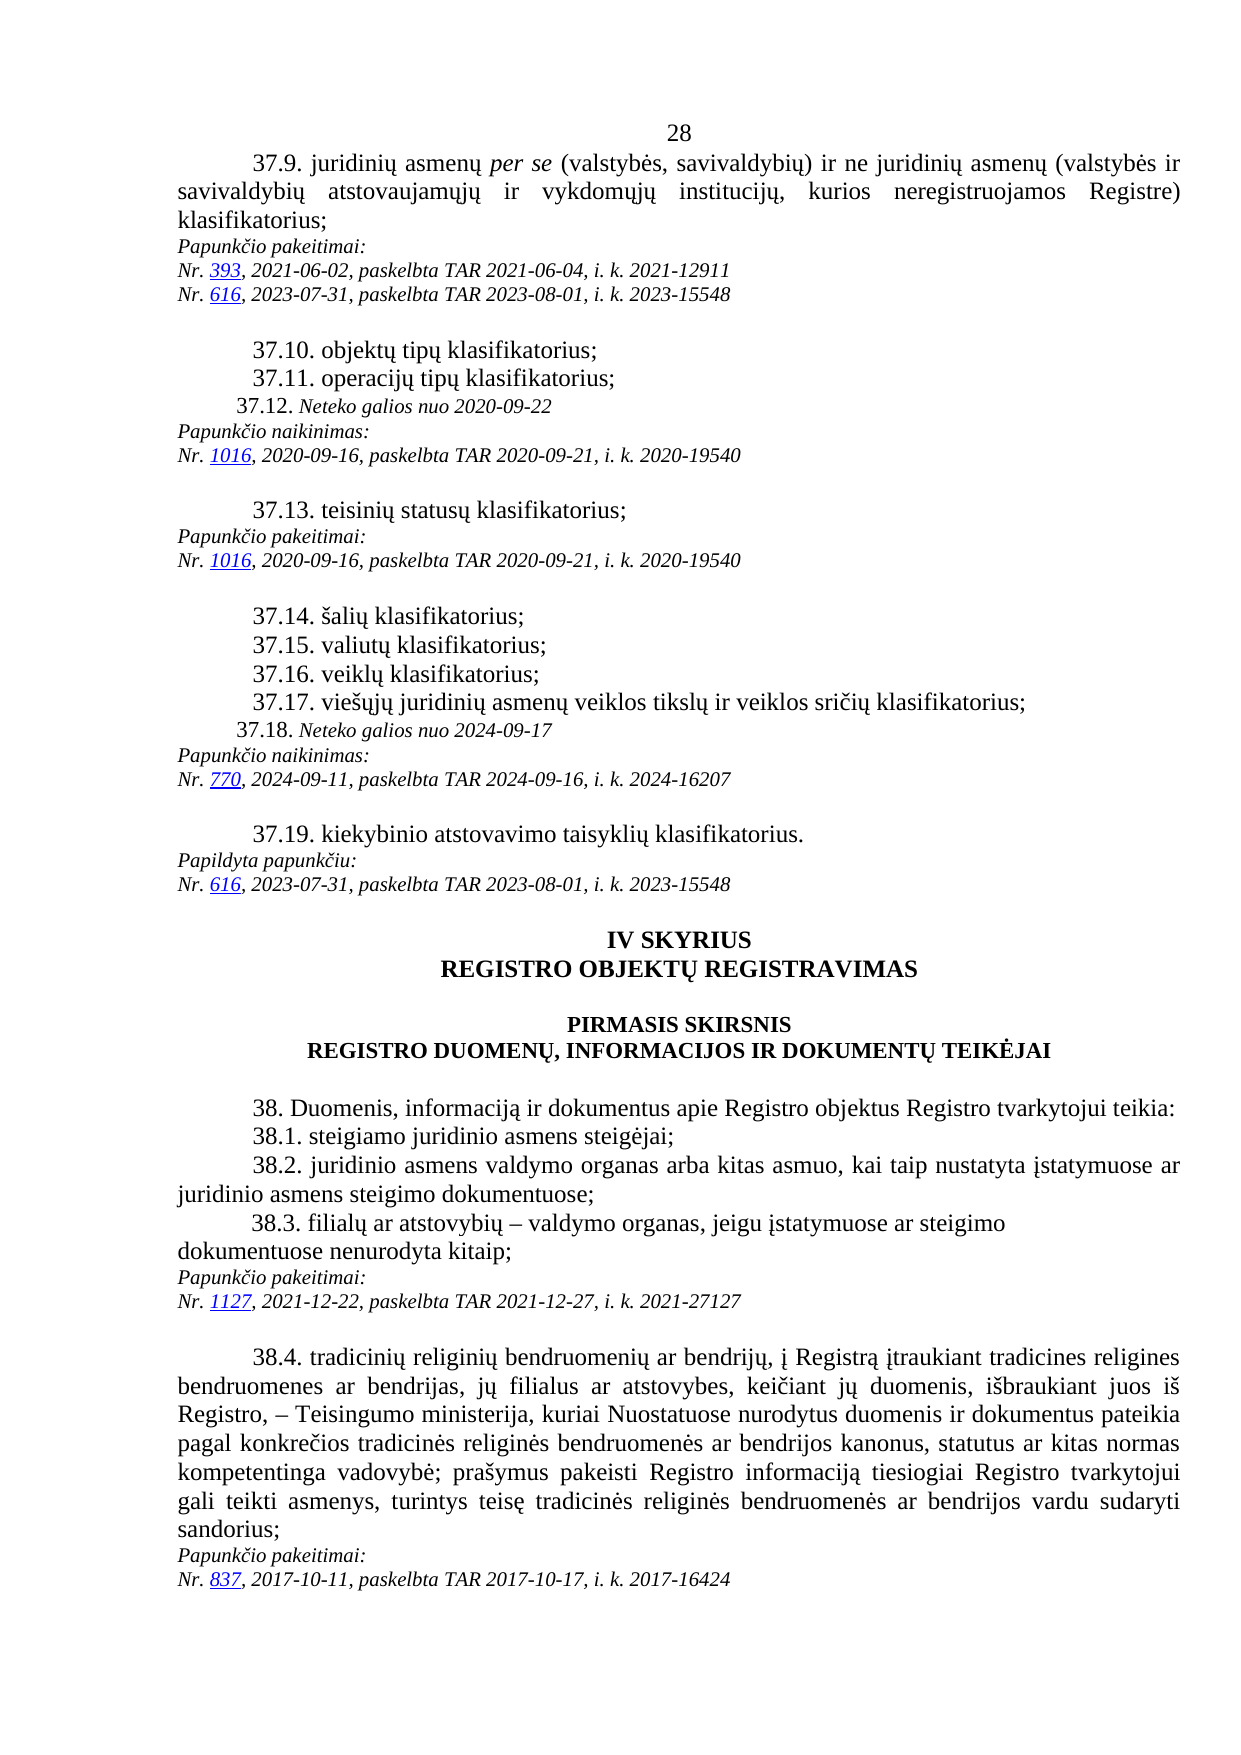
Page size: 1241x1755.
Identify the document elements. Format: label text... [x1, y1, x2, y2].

text Papunkčio pakeitimai: [177, 524, 1181, 548]
text REGISTRO OBJEKTŲ REGISTRAVIMAS [177, 954, 1181, 982]
text Papunkčio pakeitimai: [177, 1543, 1181, 1567]
text 37.13. teisinių statusų klasifikatorius; [177, 496, 1181, 524]
text Nr. 393, 2021-06-02, paskelbta TAR 2021-06-04, i. k. 2021-12911 [177, 258, 1181, 282]
text Papunkčio pakeitimai: [177, 234, 1181, 258]
text Nr. 1127, 2021-12-22, paskelbta TAR 2021-12-27, i. k. 2021-27127 [177, 1289, 1181, 1313]
text REGISTRO DUOMENŲ, INFORMACIJOS IR DOKUMENTŲ TEIKĖJAI [177, 1038, 1181, 1064]
text 38.3. filialų ar atstovybių – valdymo organas, jeigu įstatymuose ar steigimo [251, 1208, 1181, 1236]
text Nr. 616, 2023-07-31, paskelbta TAR 2023-08-01, i. k. 2023-15548 [177, 872, 1181, 896]
text 37.11. operacijų tipų klasifikatorius; [177, 363, 1181, 392]
text PIRMASIS SKIRSNIS [177, 1011, 1181, 1038]
text 37.16. veiklų klasifikatorius; [177, 659, 1181, 687]
text 38.1. steigiamo juridinio asmens steigėjai; [177, 1121, 1181, 1150]
text 37.14. šalių klasifikatorius; [177, 601, 1181, 630]
text 38.2. juridinio asmens valdymo organas arba kitas asmuo, kai taip nustatyta įstatymuose ar juridinio asmens steigimo dokumentuose; [177, 1150, 1181, 1208]
text Papunkčio naikinimas: [177, 742, 1181, 767]
text IV SKYRIUS [177, 925, 1181, 954]
text Nr. 837, 2017-10-11, paskelbta TAR 2017-10-17, i. k. 2017-16424 [177, 1567, 1181, 1591]
text 37.19. kiekybinio atstovavimo taisyklių klasifikatorius. [177, 819, 1181, 848]
text Papildyta papunkčiu: [177, 848, 1181, 872]
text 37.9. juridinių asmenų per se (valstybės, savivaldybių) ir ne juridinių asmenų (valstybės ir savivaldybių atstovaujamųjų ir vykdomųjų institucijų, kurios neregistruojamos Registre) klasifikatorius; [177, 148, 1181, 234]
text 37.15. valiutų klasifikatorius; [177, 630, 1181, 659]
text 38. Duomenis, informaciją ir dokumentus apie Registro objektus Registro tvarkytojui teikia: [177, 1093, 1181, 1121]
text Papunkčio pakeitimai: [177, 1265, 1181, 1289]
text Nr. 1016, 2020-09-16, paskelbta TAR 2020-09-21, i. k. 2020-19540 [177, 548, 1181, 572]
text Nr. 770, 2024-09-11, paskelbta TAR 2024-09-16, i. k. 2024-16207 [177, 767, 1181, 791]
text 37.12. Neteko galios nuo 2020-09-22 [177, 392, 1181, 419]
text 37.18. Neteko galios nuo 2024-09-17 [177, 716, 1181, 742]
text 38.4. tradicinių religinių bendruomenių ar bendrijų, į Registrą įtraukiant tradicines religines bendruomenes ar bendrijas, jų filialus ar atstovybes, keičiant jų duomenis, išbraukiant juos iš Registro, – Teisingumo ministerija, kuriai Nuostatuose nurodytus duomenis ir dokumentus pateikia pagal konkrečios tradicinės religinės bendruomenės ar bendrijos kanonus, statutus ar kitas normas kompetentinga vadovybė; prašymus pakeisti Registro informaciją tiesiogiai Registro tvarkytojui gali teikti asmenys, turintys teisę tradicinės religinės bendruomenės ar bendrijos vardu sudaryti sandorius; [177, 1342, 1181, 1543]
text 37.17. viešųjų juridinių asmenų veiklos tikslų ir veiklos sričių klasifikatorius; [177, 687, 1181, 716]
text 37.10. objektų tipų klasifikatorius; [177, 335, 1181, 363]
text Nr. 616, 2023-07-31, paskelbta TAR 2023-08-01, i. k. 2023-15548 [177, 282, 1181, 306]
text Nr. 1016, 2020-09-16, paskelbta TAR 2020-09-21, i. k. 2020-19540 [177, 443, 1181, 467]
text Papunkčio naikinimas: [177, 419, 1181, 443]
text dokumentuose nenurodyta kitaip; [177, 1236, 1181, 1265]
